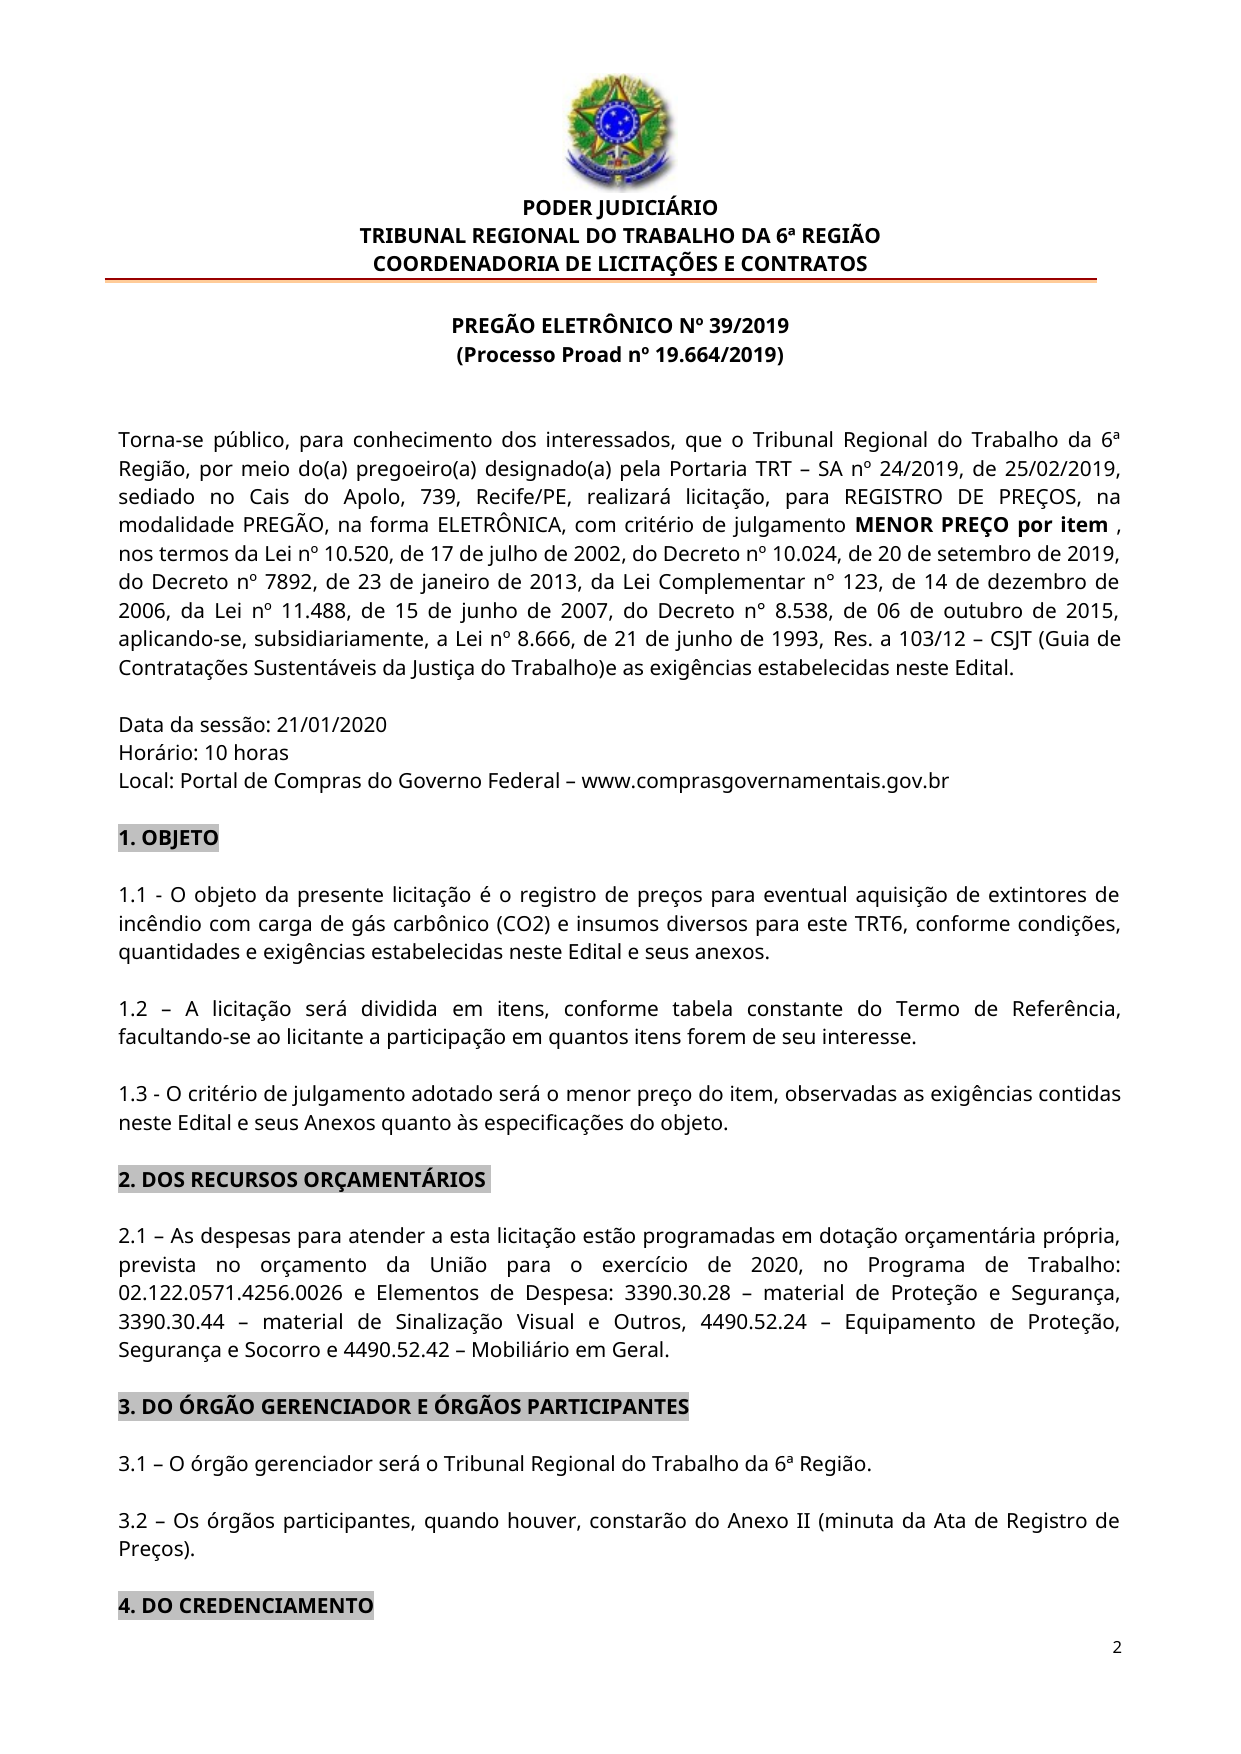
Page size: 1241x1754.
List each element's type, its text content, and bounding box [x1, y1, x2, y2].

text PODER JUDICIÁRIO [118, 193, 1122, 221]
text Horário: 10 horas [118, 738, 1122, 767]
text 2.1 – As despesas para atender a esta licitação estão programadas em dotação orçamentária própria, prevista no orçamento da União para o exercício de 2020, no Programa de Trabalho: 02.122.0571.4256.0026 e Elementos de Despesa: 3390.30.28 – material de Proteção e Segurança, 3390.30.44 – material de Sinalização Visual e Outros, 4490.52.24 – Equipamento de Proteção, Segurança e Socorro e 4490.52.42 – Mobiliário em Geral. [118, 1222, 1122, 1364]
text TRIBUNAL REGIONAL DO TRABALHO DA 6ª REGIÃO [118, 221, 1122, 249]
text 3. DO ÓRGÃO GERENCIADOR E ÓRGÃOS PARTICIPANTES [118, 1392, 1122, 1421]
text Data da sessão: 21/01/2020 [118, 710, 1122, 738]
text 1.1 - O objeto da presente licitação é o registro de preços para eventual aquisição de extintores de incêndio com carga de gás carbônico (CO2) e insumos diversos para este TRT6, conforme condições, quantidades e exigências estabelecidas neste Edital e seus anexos. [118, 880, 1122, 966]
text Local: Portal de Compras do Governo Federal – www.comprasgovernamentais.gov.br [118, 767, 1122, 795]
text COORDENADORIA DE LICITAÇÕES E CONTRATOS [118, 249, 1122, 278]
text 2. DOS RECURSOS ORÇAMENTÁRIOS [118, 1165, 1122, 1193]
text 1.2 – A licitação será dividida em itens, conforme tabela constante do Termo de Referência, facultando-se ao licitante a participação em quantos itens forem de seu interesse. [118, 994, 1122, 1051]
text 1.3 - O critério de julgamento adotado será o menor preço do item, observadas as exigências contidas neste Edital e seus Anexos quanto às especificações do objeto. [118, 1079, 1122, 1136]
text 1. OBJETO [118, 823, 1122, 852]
text PREGÃO ELETRÔNICO Nº 39/2019 [118, 312, 1122, 340]
text (Processo Proad nº 19.664/2019) [118, 340, 1122, 368]
text 3.1 – O órgão gerenciador será o Tribunal Regional do Trabalho da 6ª Região. [118, 1449, 1122, 1477]
text Torna-se público, para conhecimento dos interessados, que o Tribunal Regional do Trabalho da 6ª Região, por meio do(a) pregoeiro(a) designado(a) pela Portaria TRT – SA nº 24/2019, de 25/02/2019, sediado no Cais do Apolo, 739, Recife/PE, realizará licitação, para REGISTRO DE PREÇOS, na modalidade PREGÃO, na forma ELETRÔNICA, com critério de julgamento MENOR PREÇO por item , nos termos da Lei nº 10.520, de 17 de julho de 2002, do Decreto nº 10.024, de 20 de setembro de 2019, do Decreto nº 7892, de 23 de janeiro de 2013, da Lei Complementar n° 123, de 14 de dezembro de 2006, da Lei nº 11.488, de 15 de junho de 2007, do Decreto n° 8.538, de 06 de outubro de 2015, aplicando-se, subsidiariamente, a Lei nº 8.666, de 21 de junho de 1993, Res. a 103/12 – CSJT (Guia de Contratações Sustentáveis da Justiça do Trabalho)e as exigências estabelecidas neste Edital. [118, 425, 1122, 681]
text 3.2 – Os órgãos participantes, quando houver, constarão do Anexo II (minuta da Ata de Registro de Preços). [118, 1506, 1122, 1563]
text 4. DO CREDENCIAMENTO [118, 1591, 1122, 1620]
